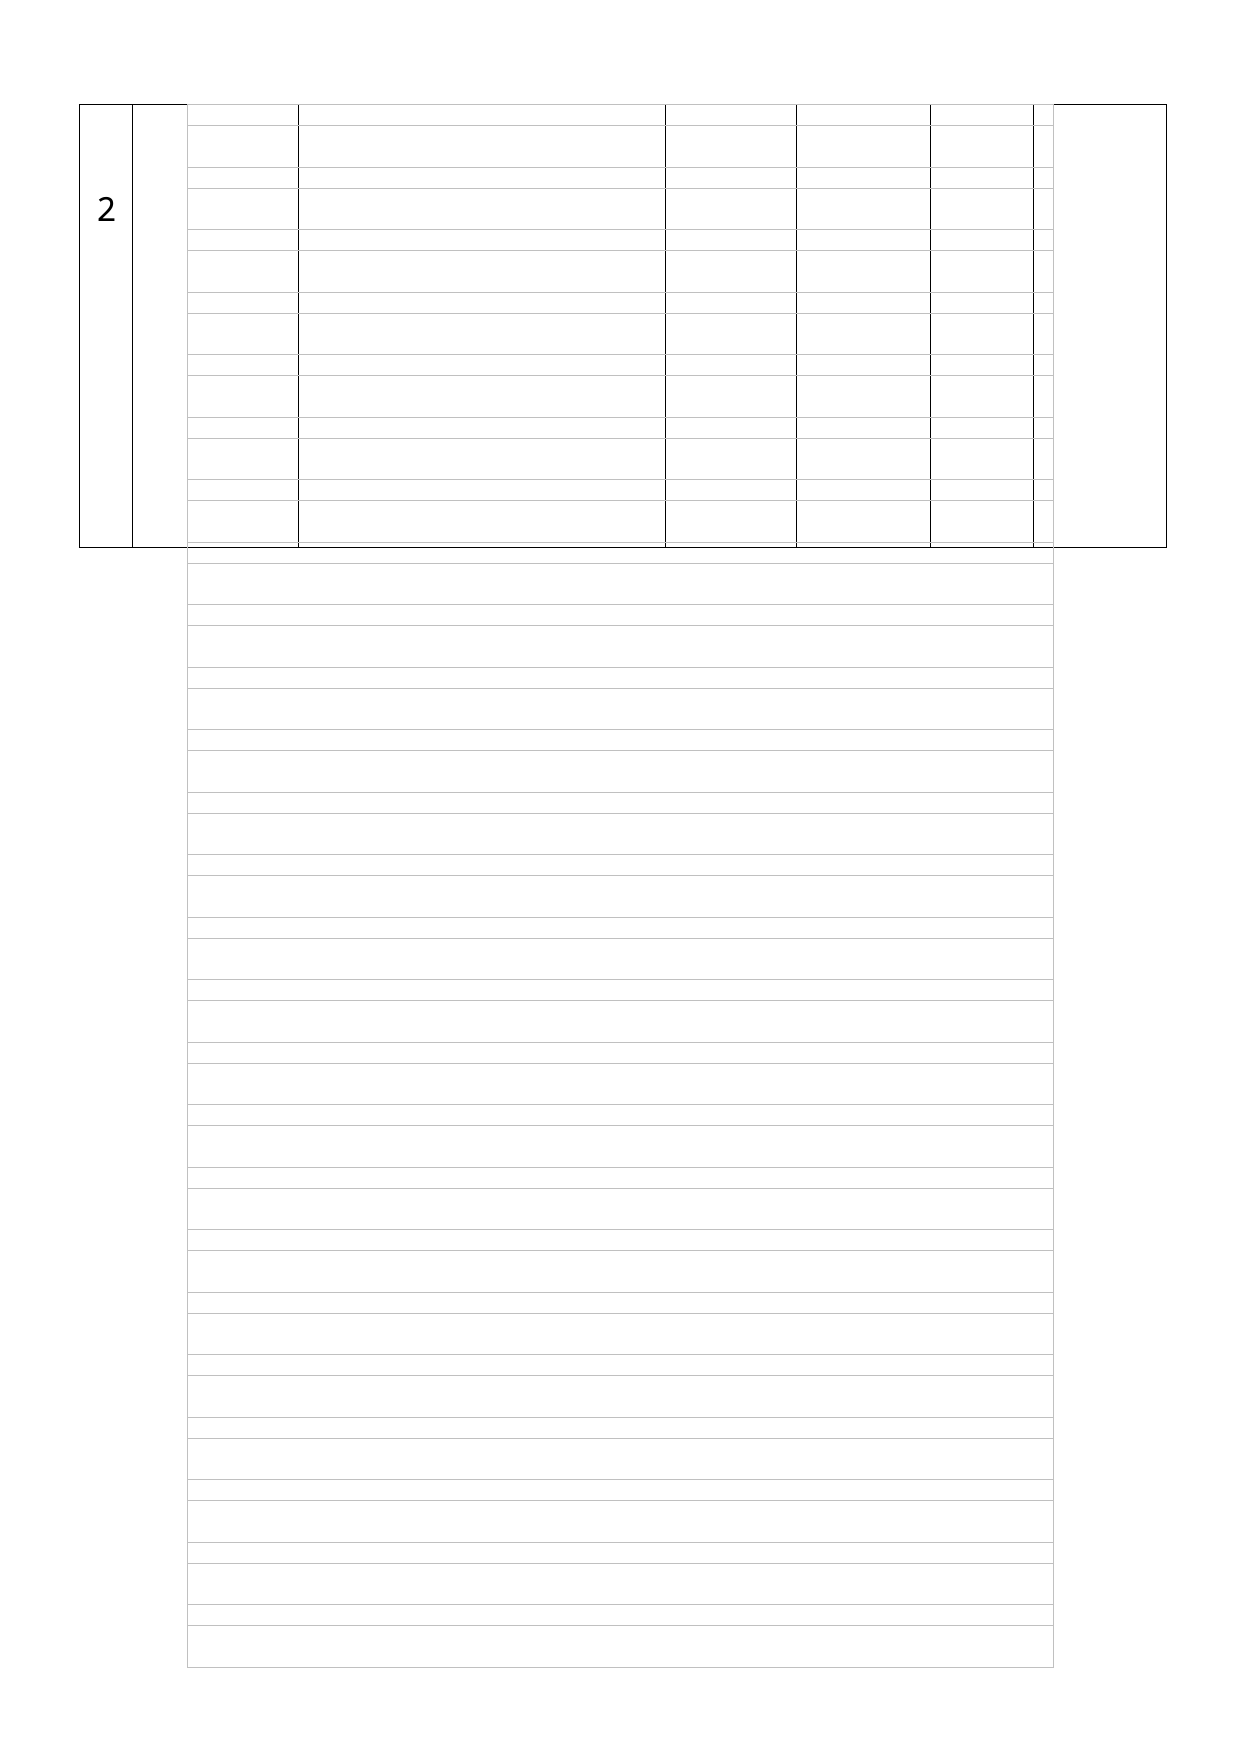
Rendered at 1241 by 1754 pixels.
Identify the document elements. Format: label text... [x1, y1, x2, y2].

table_cell [931, 480, 1033, 500]
table_cell [299, 189, 665, 229]
table_cell [931, 376, 1033, 417]
table_cell [1034, 501, 1053, 542]
table_cell [299, 355, 665, 375]
table_cell [1034, 314, 1053, 354]
table_cell [797, 251, 930, 292]
table_cell [1034, 376, 1053, 417]
table_cell [666, 168, 796, 188]
table_cell [1034, 126, 1053, 167]
table_cell [666, 543, 796, 547]
table_cell [931, 189, 1033, 229]
table_cell [188, 418, 298, 438]
table_cell [666, 355, 796, 375]
table_cell [931, 355, 1033, 375]
table_cell [797, 293, 930, 313]
table_cell [1034, 355, 1053, 375]
table_cell [299, 480, 665, 500]
table_cell [1034, 251, 1053, 292]
table_cell [931, 501, 1033, 542]
table_cell [1034, 189, 1053, 229]
table_cell [188, 501, 298, 542]
table_cell [299, 376, 665, 417]
table_cell [797, 230, 930, 250]
table_cell [1054, 105, 1166, 547]
table_cell [797, 480, 930, 500]
table_cell [299, 439, 665, 479]
table_cell [797, 376, 930, 417]
table_cell [666, 126, 796, 167]
table_cell [666, 501, 796, 542]
table_cell [299, 126, 665, 167]
table_cell [666, 293, 796, 313]
table_cell [188, 376, 298, 417]
table_cell [188, 543, 298, 547]
table_cell 2 [80, 105, 132, 547]
table_cell [299, 543, 665, 547]
table_cell [188, 189, 298, 229]
table_cell [188, 105, 298, 125]
table_cell [299, 501, 665, 542]
table_cell [666, 105, 796, 125]
table_cell [797, 314, 930, 354]
table_cell [188, 251, 298, 292]
table_cell [797, 355, 930, 375]
table_cell [666, 314, 796, 354]
table_cell [188, 293, 298, 313]
table_cell [931, 251, 1033, 292]
table_cell [1034, 105, 1053, 125]
table_cell [133, 105, 187, 547]
table_cell [1034, 230, 1053, 250]
table_cell [666, 376, 796, 417]
table_cell [797, 501, 930, 542]
table_cell [1034, 480, 1053, 500]
table_cell [666, 251, 796, 292]
table_cell [931, 105, 1033, 125]
table_cell [1034, 418, 1053, 438]
table_cell [797, 168, 930, 188]
table_cell [666, 189, 796, 229]
table_cell [931, 126, 1033, 167]
table_cell [797, 418, 930, 438]
table_cell [188, 355, 298, 375]
table_cell [931, 230, 1033, 250]
table_cell [931, 543, 1033, 547]
table_cell [1034, 439, 1053, 479]
table_cell [931, 168, 1033, 188]
table_cell [931, 314, 1033, 354]
table_cell [299, 168, 665, 188]
table_cell [188, 314, 298, 354]
table_cell [188, 230, 298, 250]
table_cell [1034, 543, 1053, 547]
table_cell [666, 439, 796, 479]
table_cell [931, 418, 1033, 438]
table_cell [931, 293, 1033, 313]
table_cell [299, 251, 665, 292]
table_cell [188, 480, 298, 500]
table_cell [299, 230, 665, 250]
table_cell [188, 168, 298, 188]
table_cell [666, 418, 796, 438]
table_cell [797, 105, 930, 125]
table_cell [299, 293, 665, 313]
table_cell [299, 418, 665, 438]
table_cell [188, 126, 298, 167]
table_cell [188, 439, 298, 479]
table_cell [931, 439, 1033, 479]
table_cell [299, 314, 665, 354]
table_cell [797, 439, 930, 479]
table_cell [797, 126, 930, 167]
table_cell [1034, 293, 1053, 313]
table_cell [666, 230, 796, 250]
table_cell [797, 543, 930, 547]
table_cell [1034, 168, 1053, 188]
table_cell [299, 105, 665, 125]
table_cell [666, 480, 796, 500]
table_cell [797, 189, 930, 229]
